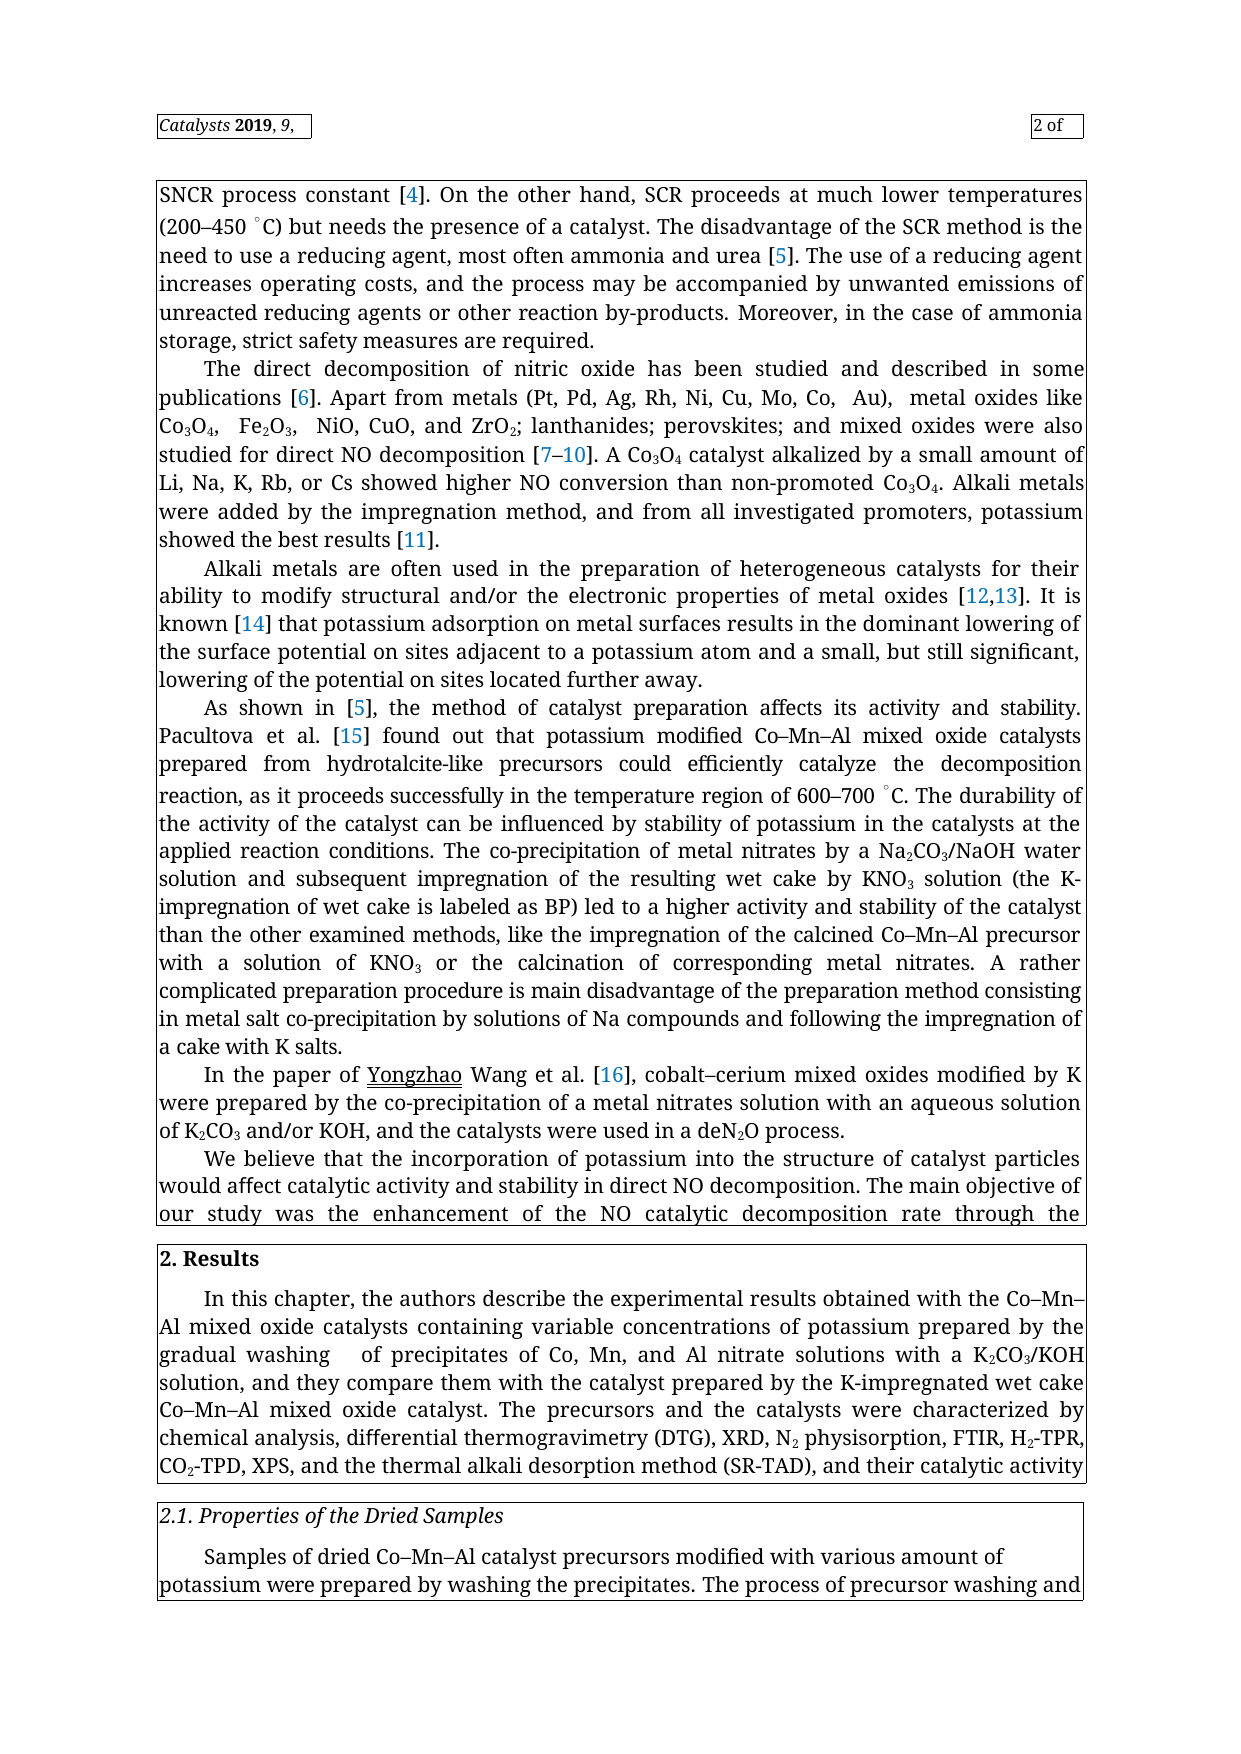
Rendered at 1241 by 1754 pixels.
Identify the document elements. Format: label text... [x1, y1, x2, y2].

text As shown in [5], the method of catalyst preparation affects its activity and stability. Pacultova et al. [15] found out that potassium modified Co–Mn–Al mixed oxide catalysts prepared from hydrotalcite-like precursors could efficiently catalyze the decomposition reaction, as it proceeds successfully in the temperature region of 600–700 ◦C. The durability of the activity of the catalyst can be influenced by stability of potassium in the catalysts at the applied reaction conditions. The co-precipitation of metal nitrates by a Na2CO3/NaOH water solution and subsequent impregnation of the resulting wet cake by KNO3 solution (the K-impregnation of wet cake is labeled as BP) led to a higher activity and stability of the catalyst than the other examined methods, like the impregnation of the calcined Co–Mn–Al precursor with a solution of KNO3 or the calcination of corresponding metal nitrates. A rather complicated preparation procedure is main disadvantage of the preparation method consisting in metal salt co-precipitation by solutions of Na compounds and following the impregnation of a cake with K salts. [159, 694, 1082, 1061]
text In this chapter, the authors describe the experimental results obtained with the Co–Mn–Al mixed oxide catalysts containing variable concentrations of potassium prepared by the gradual washing of precipitates of Co, Mn, and Al nitrate solutions with a K2CO3/KOH solution, and they compare them with the catalyst prepared by the K-impregnated wet cake Co–Mn–Al mixed oxide catalyst. The precursors and the catalysts were characterized by chemical analysis, differential thermogravimetry (DTG), XRD, N2 physisorption, FTIR, H2-TPR, CO2-TPD, XPS, and the thermal alkali desorption method (SR-TAD), and their catalytic activity was evaluated in direct decomposition of NO. [159, 1284, 1084, 1483]
text SNCR process constant [4]. On the other hand, SCR proceeds at much lower temperatures (200–450 ◦C) but needs the presence of a catalyst. The disadvantage of the SCR method is the need to use a reducing agent, most often ammonia and urea [5]. The use of a reducing agent increases operating costs, and the process may be accompanied by unwanted emissions of unreacted reducing agents or other reaction by-products. Moreover, in the case of ammonia storage, strict safety measures are required. [159, 181, 1083, 354]
text 2 of 19 [1033, 115, 1083, 138]
text Samples of dried Co–Mn–Al catalyst precursors modified with various amount of potassium were prepared by washing the precipitates. The process of precursor washing and filtration is described in [159, 1542, 1082, 1600]
text In the paper of Yongzhao Wang et al. [16], cobalt–cerium mixed oxides modified by K were prepared by the co-precipitation of a metal nitrates solution with an aqueous solution of K2CO3 and/or KOH, and the catalysts were used in a deN2O process. [159, 1061, 1081, 1144]
text We believe that the incorporation of potassium into the structure of catalyst particles would affect catalytic activity and stability in direct NO decomposition. The main objective of our study was the enhancement of the NO catalytic decomposition rate through the optimization of the preparation methods. Results obtained in this study have confirmed that the precipitation of Co, Mn, and Al nitrates with a K2CO3/KOH solution is a promising preparation method that provides a uniform distribution of the promoter (potassium) in the catalyst particles, appropriate catalyst basicity, and reducibility and slightly higher catalytic activity in direct NO decomposition. [159, 1144, 1081, 1225]
text 2.1. Properties of the Dried Samples [159, 1503, 1083, 1529]
text The direct decomposition of nitric oxide has been studied and described in some publications [6]. Apart from metals (Pt, Pd, Ag, Rh, Ni, Cu, Mo, Co, Au), metal oxides like Co3O4, Fe2O3, NiO, CuO, and ZrO2; lanthanides; perovskites; and mixed oxides were also studied for direct NO decomposition [7–10]. A Co3O4 catalyst alkalized by a small amount of Li, Na, K, Rb, or Cs showed higher NO conversion than non-promoted Co3O4. Alkali metals were added by the impregnation method, and from all investigated promoters, potassium showed the best results [11]. [159, 354, 1084, 554]
text 2. Results [159, 1245, 1086, 1272]
text Catalysts 2019, 9, 592 [159, 115, 311, 138]
text Alkali metals are often used in the preparation of heterogeneous catalysts for their ability to modify structural and/or the electronic properties of metal oxides [12,13]. It is known [14] that potassium adsorption on metal surfaces results in the dominant lowering of the surface potential on sites adjacent to a potassium atom and a small, but still significant, lowering of the potential on sites located further away. [159, 554, 1081, 693]
